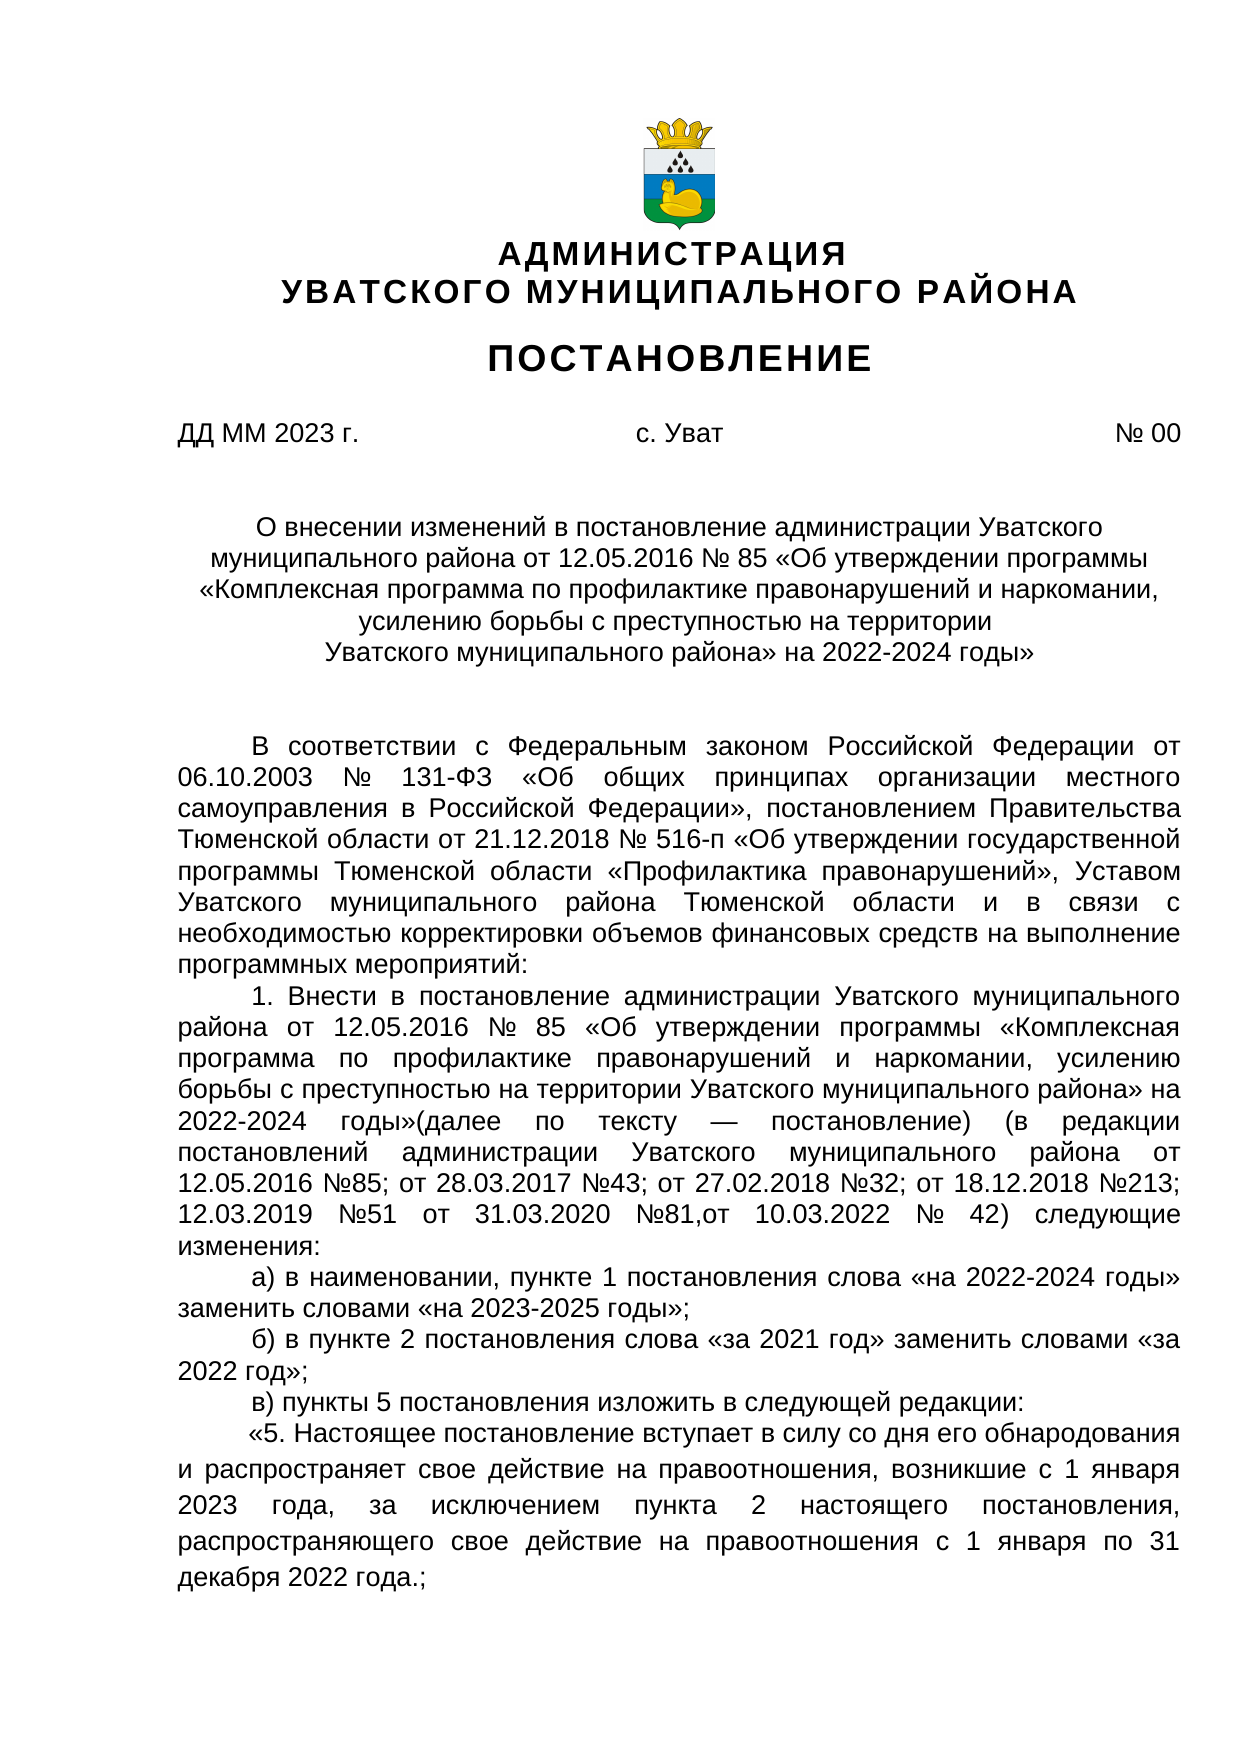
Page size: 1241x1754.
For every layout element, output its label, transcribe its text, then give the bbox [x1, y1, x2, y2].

text ДД ММ 2023 г. с. Уват № 00 [177, 417, 1181, 448]
text а) в наименовании, пункте 1 постановления слова «на 2022-2024 годы» заменить словами «на 2023-2025 годы»; [177, 1261, 1181, 1323]
text Постановление [177, 336, 1181, 379]
text О внесении изменений в постановление администрации Уватского муниципального района от 12.05.2016 № 85 «Об утверждении программы «Комплексная программа по профилактике правонарушений и наркомании, усилению борьбы с преступностью на территории [177, 511, 1181, 636]
text в) пункты 5 постановления изложить в следующей редакции: [177, 1386, 1181, 1417]
text Уватского муниципального района» на 2022-2024 годы» [177, 636, 1181, 667]
picture [643, 118, 715, 231]
text «5. Настоящее постановление вступает в силу со дня его обнародования и распространяет свое действие на правоотношения, возникшие с 1 января 2023 года, за исключением пункта 2 настоящего постановления, распространяющего свое действие на правоотношения с 1 января по 31 декабря 2022 года.; [177, 1417, 1181, 1592]
text В соответствии с Федеральным законом Российской Федерации от 06.10.2003 № 131-ФЗ «Об общих принципах организации местного самоуправления в Российской Федерации», постановлением Правительства Тюменской области от 21.12.2018 № 516-п «Об утверждении государственной программы Тюменской области «Профилактика правонарушений», Уставом Уватского муниципального района Тюменской области и в связи с необходимостью корректировки объемов финансовых средств на выполнение программных мероприятий: [177, 730, 1181, 980]
text б) в пункте 2 постановления слова «за 2021 год» заменить словами «за 2022 год»; [177, 1323, 1181, 1386]
text Администрация Уватского муниципального района [177, 234, 1181, 311]
text 1. Внести в постановление администрации Уватского муниципального района от 12.05.2016 № 85 «Об утверждении программы «Комплексная программа по профилактике правонарушений и наркомании, усилению борьбы с преступностью на территории Уватского муниципального района» на 2022-2024 годы»(далее по тексту — постановление) (в редакции постановлений администрации Уватского муниципального района от 12.05.2016 №85; от 28.03.2017 №43; от 27.02.2018 №32; от 18.12.2018 №213; 12.03.2019 №51 от 31.03.2020 №81,от 10.03.2022 № 42) следующие изменения: [177, 980, 1181, 1261]
